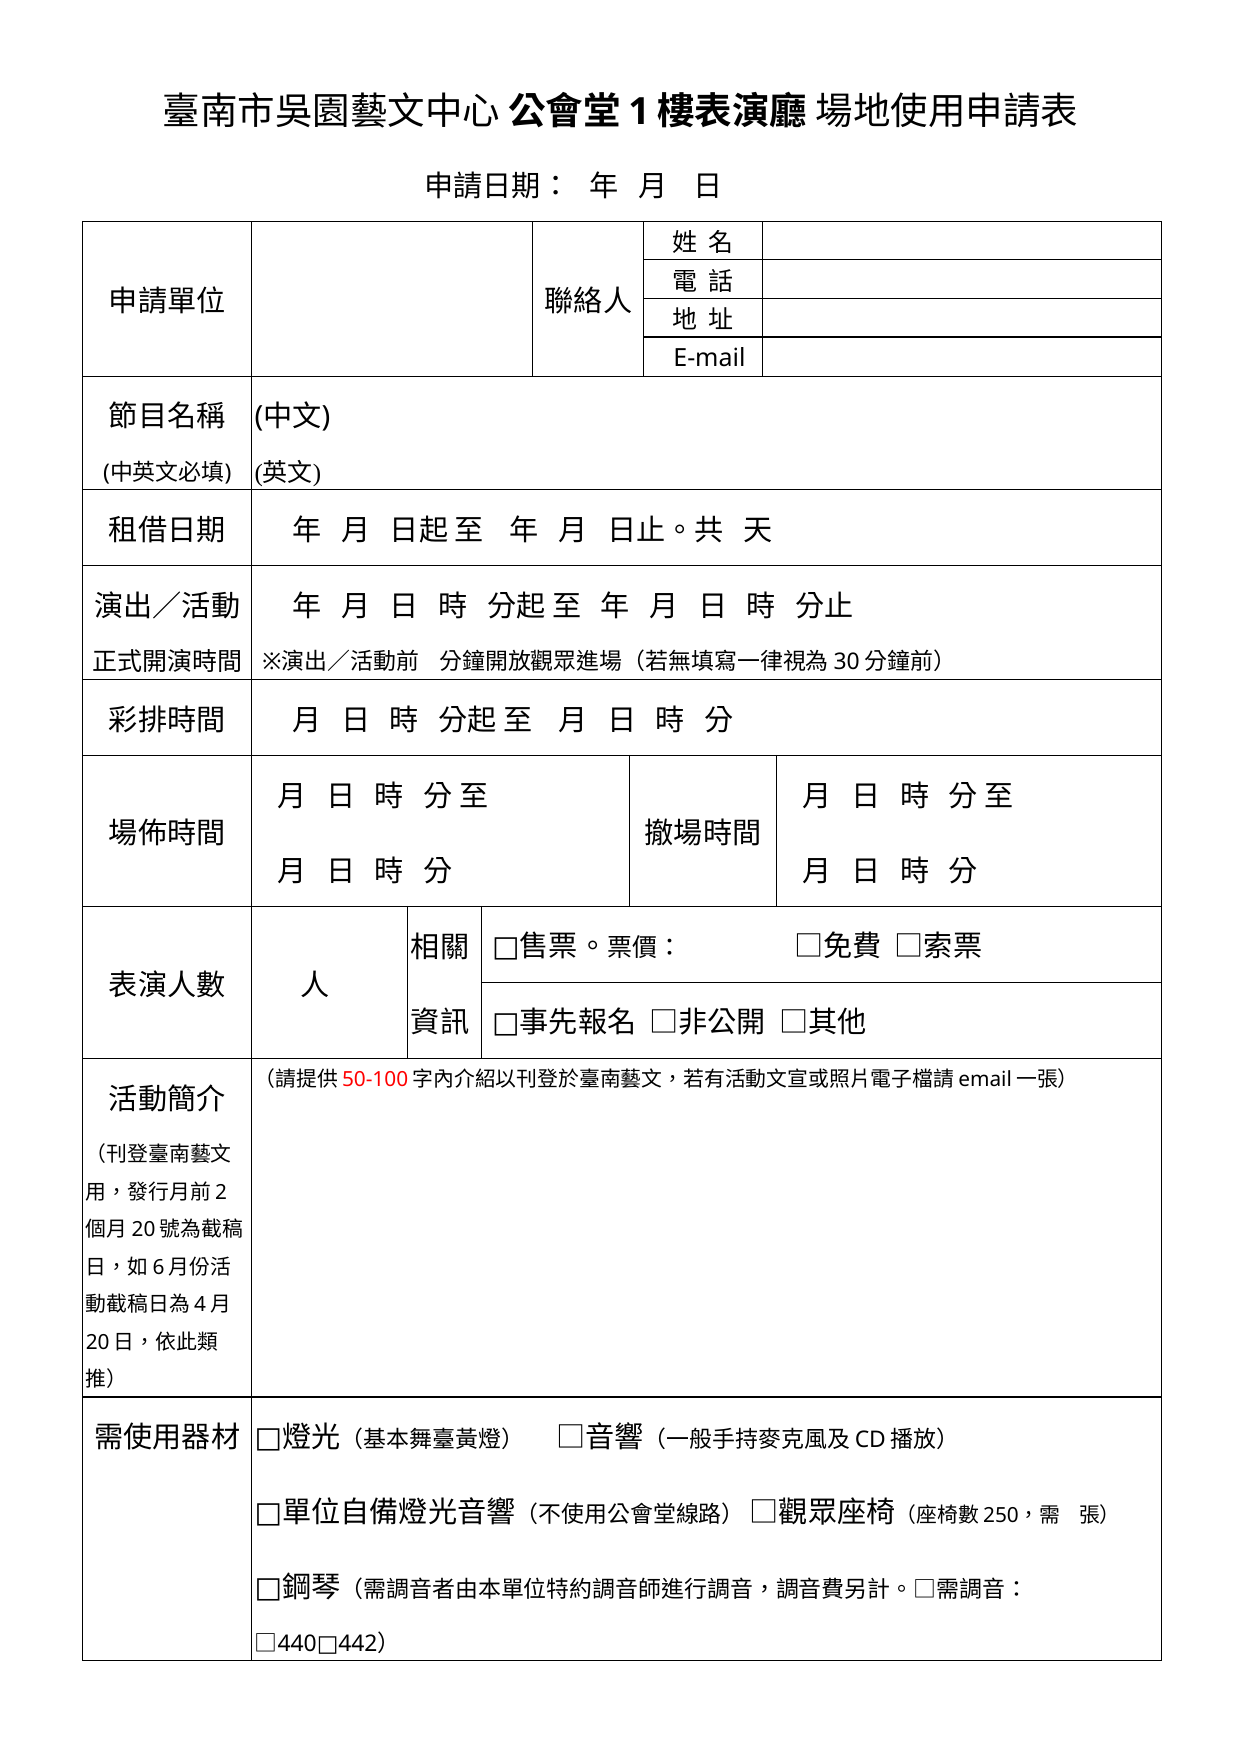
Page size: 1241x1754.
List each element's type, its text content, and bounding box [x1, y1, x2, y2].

table_cell 租借日期 [83, 490, 251, 565]
table_cell 活動簡介 （刊登臺南藝文用，發行月前2個月20號為截稿日，如6月份活動截稿日為4月20日，依此類推） [83, 1059, 251, 1396]
table_cell 場佈時間 [83, 756, 251, 906]
table_cell 月 日 時 分 至 月 日 時 分 [252, 756, 629, 906]
table_cell [763, 338, 1161, 376]
table_cell 地 址 [644, 299, 762, 336]
table_cell 需使用器材 [83, 1398, 251, 1660]
table_cell 月 日 時 分起 至 月 日 時 分 [252, 680, 1161, 755]
table_cell □售票。票價： □免費 □索票 [482, 907, 1161, 982]
table_cell 月 日 時 分 至 月 日 時 分 [777, 756, 1161, 906]
table_cell 年 月 日起 至 年 月 日止。共 天 [252, 490, 1161, 565]
table_cell □燈光（基本舞臺黃燈） □音響（一般手持麥克風及CD播放） □單位自備燈光音響（不使用公會堂線路） □觀眾座椅（座椅數250，需 張） □鋼琴（需調音者由本單位特約調音師進行調音，調音費另計。□需調音：□440□442） [252, 1398, 1161, 1660]
table_cell 相關 資訊 [408, 907, 481, 1058]
table_cell E-mail [644, 338, 762, 376]
table_cell [763, 299, 1161, 336]
table_cell [763, 260, 1161, 298]
table_header 申請單位 [83, 222, 251, 376]
table_cell 人 [252, 907, 407, 1058]
table_cell (中文) (英文) [252, 377, 1161, 489]
table_cell 年 月 日 時 分起 至 年 月 日 時 分止 ※演出／活動前 分鐘開放觀眾進場（若無填寫一律視為30分鐘前） [252, 566, 1161, 679]
table_cell 節目名稱 (中英文必填) [83, 377, 251, 489]
table_cell 彩排時間 [83, 680, 251, 755]
text 申請日期： 年 月 日 [83, 146, 1157, 221]
table_header 聯絡人 [533, 222, 643, 376]
table_cell □事先報名 □非公開 □其他 [482, 983, 1161, 1058]
table_cell 撤場時間 [630, 756, 776, 906]
table_cell 演出／活動正式開演時間 [83, 566, 251, 679]
table_header [252, 222, 532, 376]
table_cell 電 話 [644, 260, 762, 298]
table_header [763, 222, 1161, 259]
text 臺南市吳園藝文中心 公會堂1樓表演廳 場地使用申請表 [83, 71, 1157, 146]
table_header 姓 名 [644, 222, 762, 259]
table_cell 表演人數 [83, 907, 251, 1058]
table_cell （請提供50-100字內介紹以刊登於臺南藝文，若有活動文宣或照片電子檔請email一張） [252, 1059, 1161, 1396]
